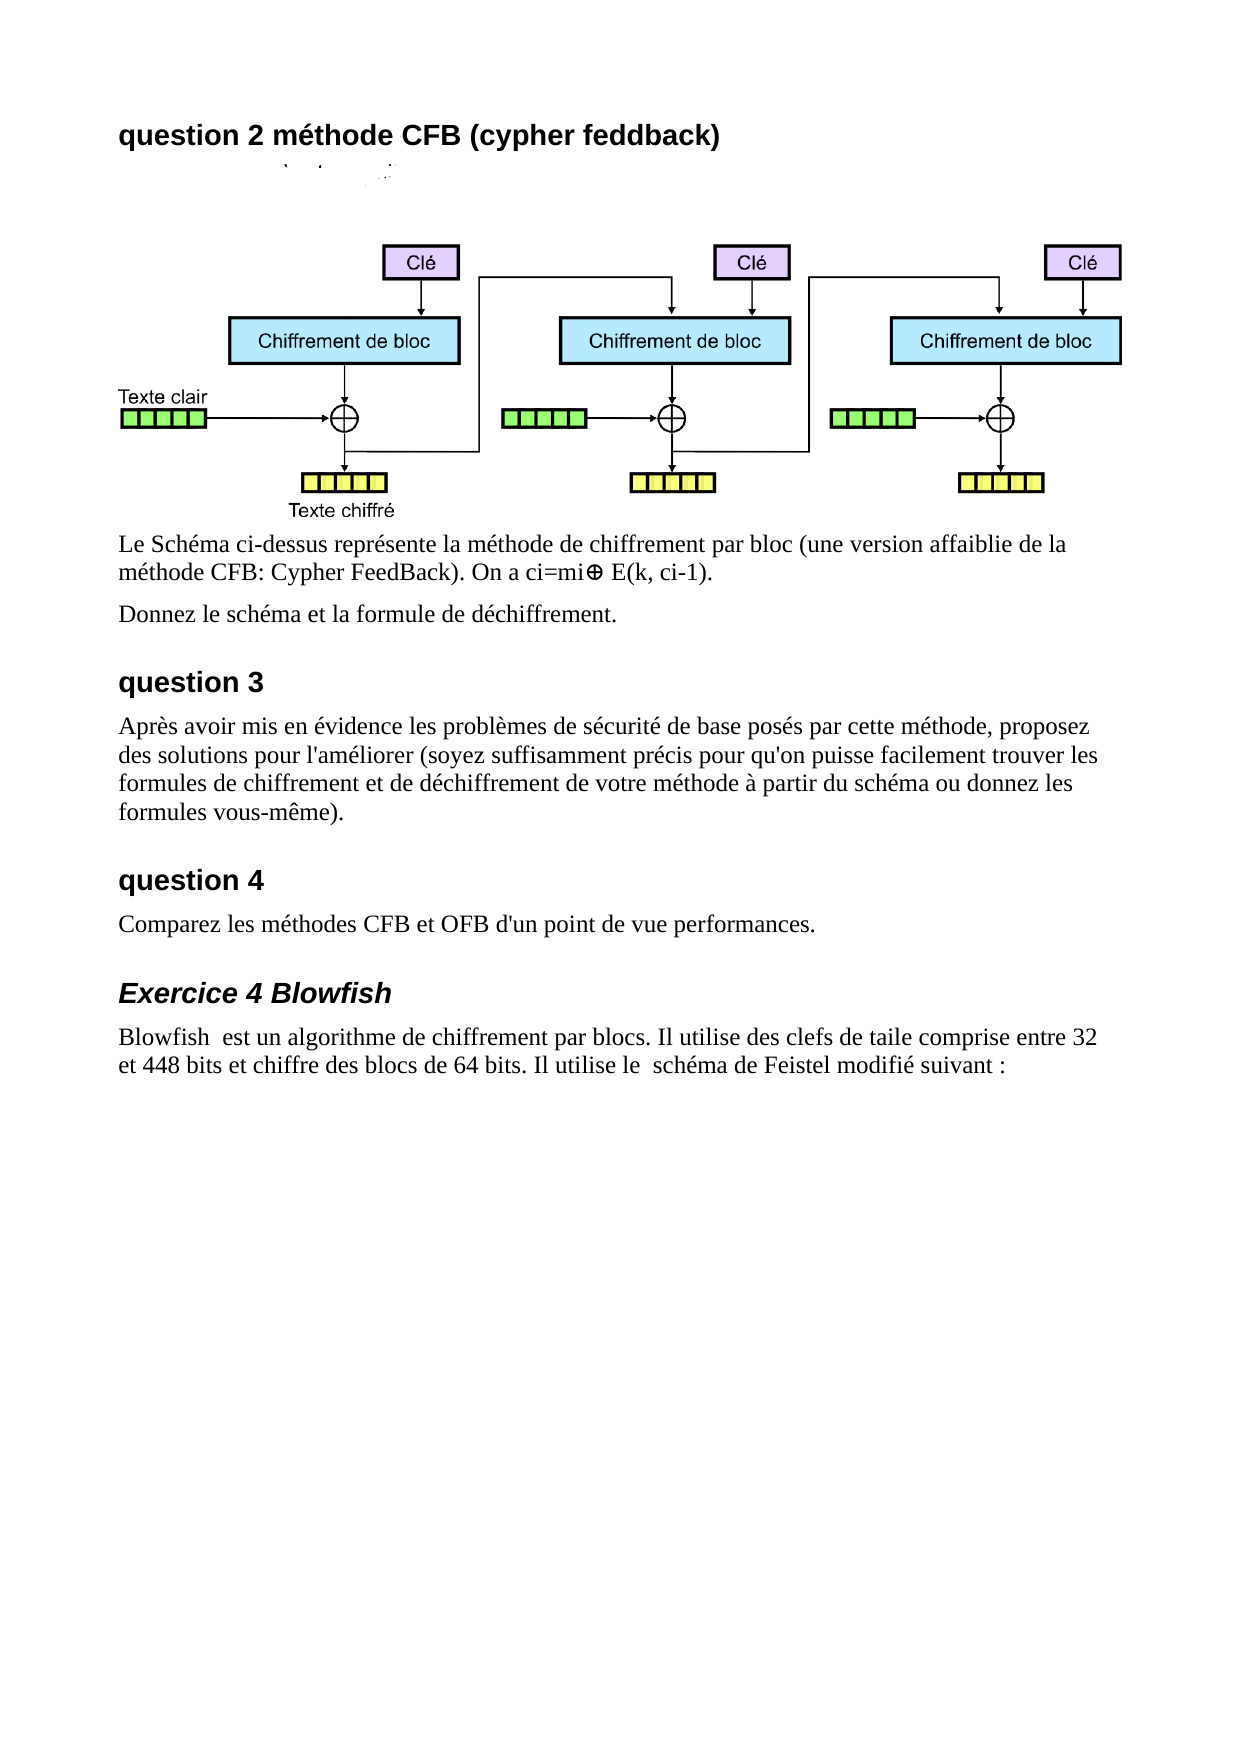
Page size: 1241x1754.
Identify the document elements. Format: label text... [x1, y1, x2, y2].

text Comparez les méthodes CFB et OFB d'un point de vue performances. [118, 909, 1122, 938]
text Donnez le schéma et la formule de déchiffrement. [118, 599, 1122, 627]
text Le Schéma ci-dessus représente la méthode de chiffrement par bloc (une version affaiblie de la méthode CFB: Cypher FeedBack). On a ci=mi⊕ E(k, ci-1). [118, 529, 1122, 586]
subtitle question 3 [118, 665, 1122, 698]
subtitle question 4 [118, 863, 1122, 897]
subtitle question 2 méthode CFB (cypher feddback) [118, 118, 1122, 152]
text Blowfish est un algorithme de chiffrement par blocs. Il utilise des clefs de taile comprise entre 32 et 448 bits et chiffre des blocs de 64 bits. Il utilise le schéma de Feistel modifié suivant : [118, 1022, 1122, 1079]
picture [118, 164, 1122, 517]
text Après avoir mis en évidence les problèmes de sécurité de base posés par cette méthode, proposez des solutions pour l'améliorer (soyez suffisamment précis pour qu'on puisse facilement trouver les formules de chiffrement et de déchiffrement de votre méthode à partir du schéma ou donnez les formules vous-même). [118, 711, 1122, 826]
subtitle Exercice 4 Blowfish [118, 976, 1122, 1009]
